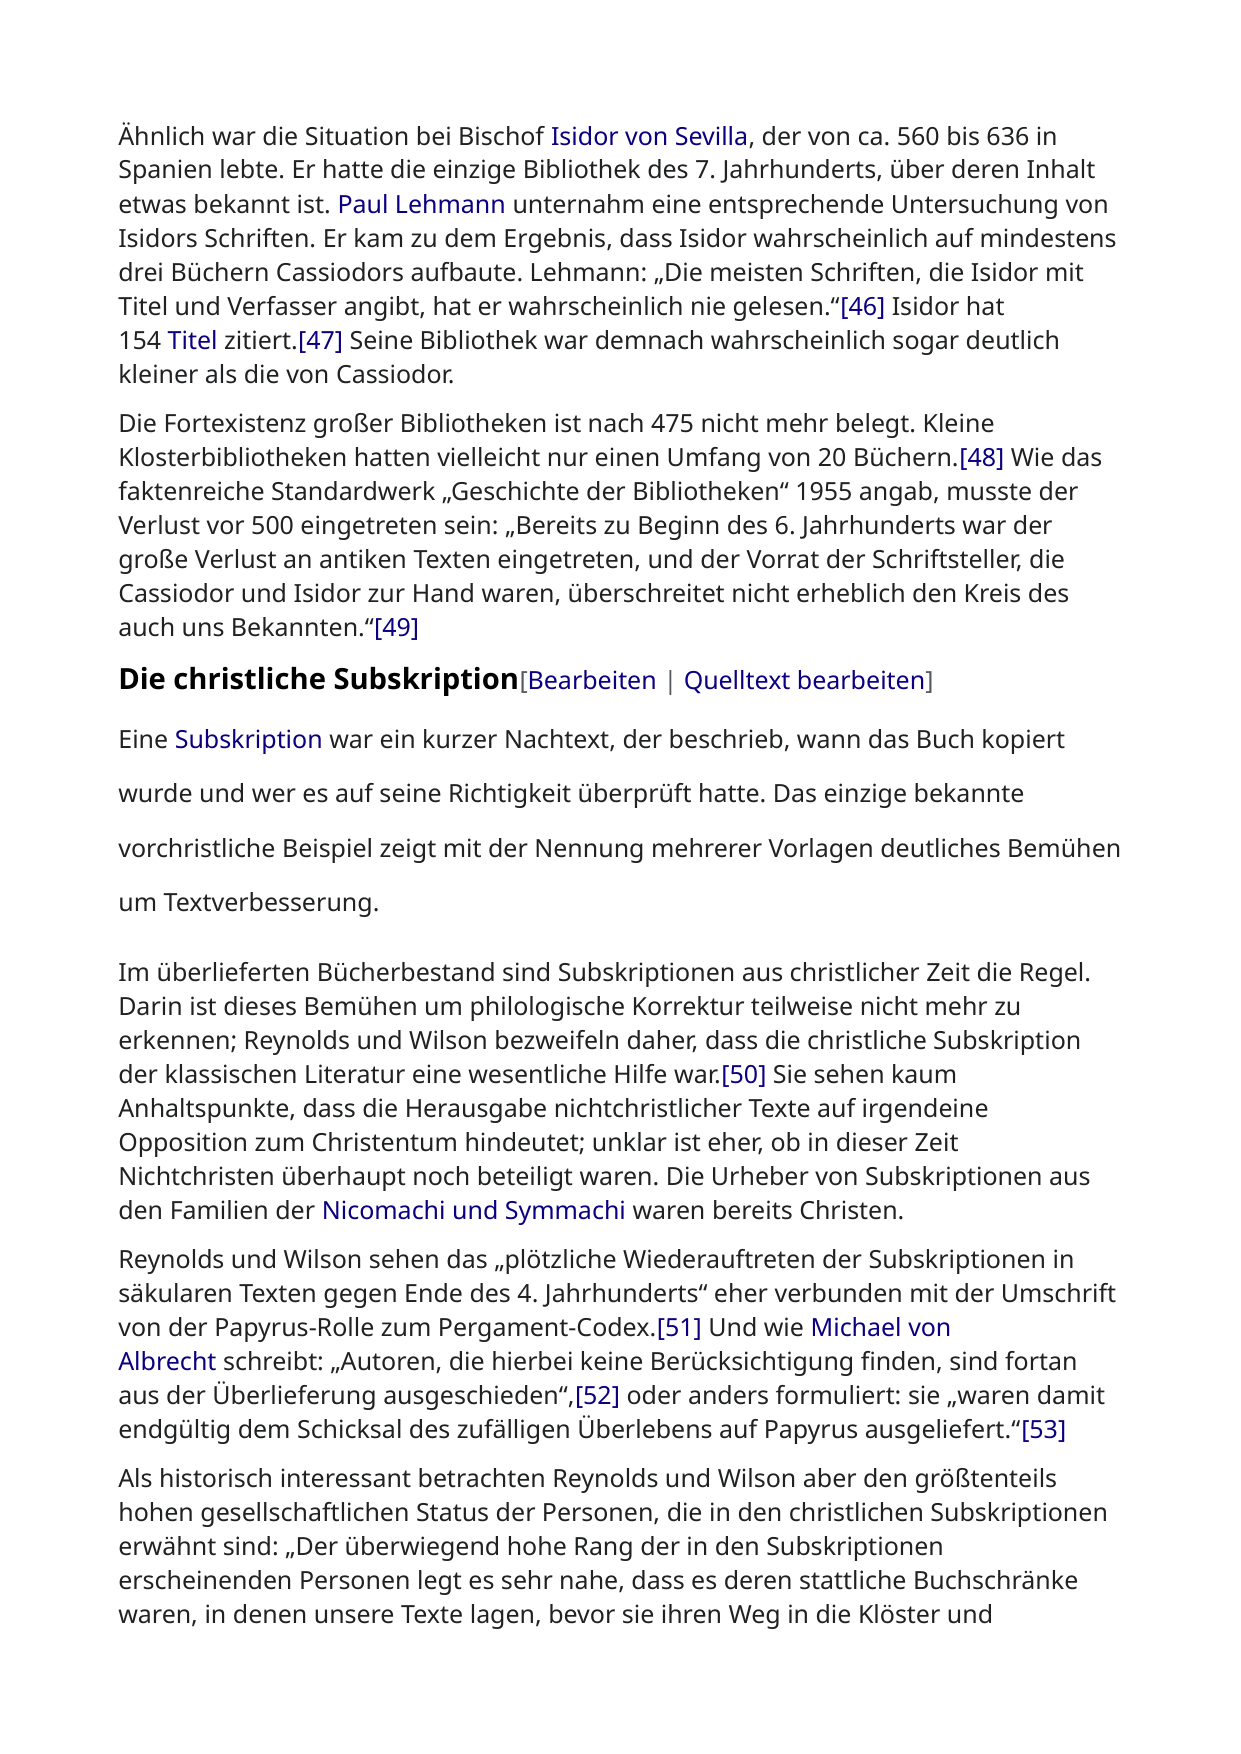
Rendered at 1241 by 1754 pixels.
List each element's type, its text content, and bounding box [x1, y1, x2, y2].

text Im überlieferten Bücherbestand sind Subskriptionen aus christlicher Zeit die Regel. Darin ist dieses Bemühen um philologische Korrektur teilweise nicht mehr zu erkennen; Reynolds und Wilson bezweifeln daher, dass die christliche Subskription der klassischen Literatur eine wesentliche Hilfe war.[50] Sie sehen kaum Anhaltspunkte, dass die Herausgabe nichtchristlicher Texte auf irgendeine Opposition zum Christentum hindeutet; unklar ist eher, ob in dieser Zeit Nichtchristen überhaupt noch beteiligt waren. Die Urheber von Subskriptionen aus den Familien der Nicomachi und Symmachi waren bereits Christen. [118, 954, 1122, 1227]
subtitle Die christliche Subskription[Bearbeiten | Quelltext bearbeiten] [118, 658, 1122, 698]
text Eine Subskription war ein kurzer Nachtext, der beschrieb, wann das Buch kopiert wurde und wer es auf seine Richtigkeit überprüft hatte. Das einzige bekannte vorchristliche Beispiel zeigt mit der Nennung mehrerer Vorlagen deutliches Bemühen um Textverbesserung. [118, 722, 1122, 919]
text Die Fortexistenz großer Bibliotheken ist nach 475 nicht mehr belegt. Kleine Klosterbibliotheken hatten vielleicht nur einen Umfang von 20 Büchern.[48] Wie das faktenreiche Standardwerk „Geschichte der Bibliotheken“ 1955 angab, musste der Verlust vor 500 eingetreten sein: „Bereits zu Beginn des 6. Jahrhunderts war der große Verlust an antiken Texten eingetreten, und der Vorrat der Schriftsteller, die Cassiodor und Isidor zur Hand waren, überschreitet nicht erheblich den Kreis des auch uns Bekannten.“[49] [118, 405, 1122, 644]
text Reynolds und Wilson sehen das „plötzliche Wiederauftreten der Subskriptionen in säkularen Texten gegen Ende des 4. Jahrhunderts“ eher verbunden mit der Umschrift von der Papyrus-Rolle zum Pergament-Codex.[51] Und wie Michael von Albrecht schreibt: „Autoren, die hierbei keine Berücksichtigung finden, sind fortan aus der Überlieferung ausgeschieden“,[52] oder anders formuliert: sie „waren damit endgültig dem Schicksal des zufälligen Überlebens auf Papyrus ausgeliefert.“[53] [118, 1241, 1122, 1446]
text Als historisch interessant betrachten Reynolds und Wilson aber den größtenteils hohen gesellschaftlichen Status der Personen, die in den christlichen Subskriptionen erwähnt sind: „Der überwiegend hohe Rang der in den Subskriptionen erscheinenden Personen legt es sehr nahe, dass es deren stattliche Buchschränke waren, in denen unsere Texte lagen, bevor sie ihren Weg in die Klöster und [118, 1460, 1122, 1631]
text Ähnlich war die Situation bei Bischof Isidor von Sevilla, der von ca. 560 bis 636 in Spanien lebte. Er hatte die einzige Bibliothek des 7. Jahrhunderts, über deren Inhalt etwas bekannt ist. Paul Lehmann unternahm eine entsprechende Untersuchung von Isidors Schriften. Er kam zu dem Ergebnis, dass Isidor wahrscheinlich auf mindestens drei Büchern Cassiodors aufbaute. Lehmann: „Die meisten Schriften, die Isidor mit Titel und Verfasser angibt, hat er wahrscheinlich nie gelesen.“[46] Isidor hat 154 Titel zitiert.[47] Seine Bibliothek war demnach wahrscheinlich sogar deutlich kleiner als die von Cassiodor. [118, 118, 1122, 391]
